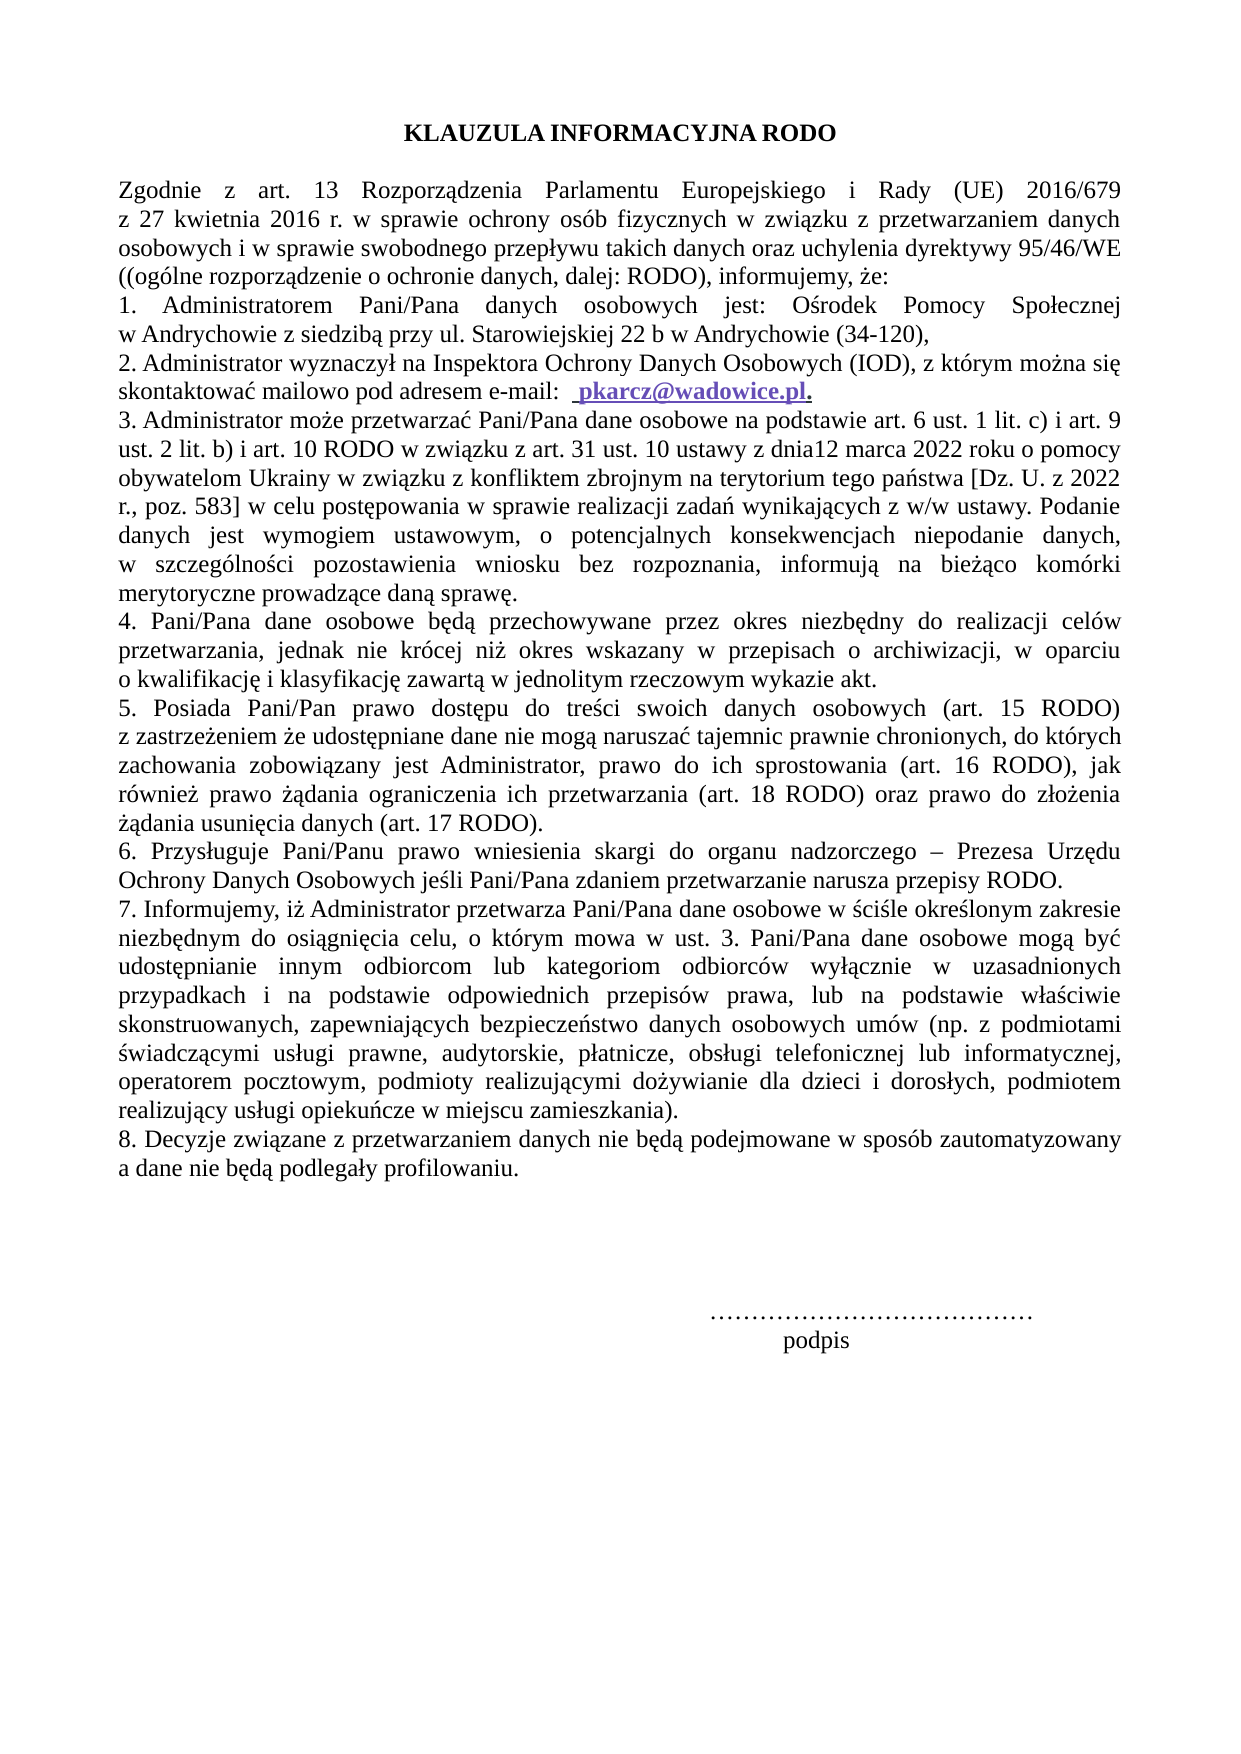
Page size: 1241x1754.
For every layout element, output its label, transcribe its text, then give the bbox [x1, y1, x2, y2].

text 3. Administrator może przetwarzać Pani/Pana dane osobowe na podstawie art. 6 ust. 1 lit. c) i art. 9 ust. 2 lit. b) i art. 10 RODO w związku z art. 31 ust. 10 ustawy z dnia12 marca 2022 roku o pomocy obywatelom Ukrainy w związku z konfliktem zbrojnym na terytorium tego państwa [Dz. U. z 2022 r., poz. 583] w celu postępowania w sprawie realizacji zadań wynikających z w/w ustawy. Podanie danych jest wymogiem ustawowym, o potencjalnych konsekwencjach niepodanie danych, w szczególności pozostawienia wniosku bez rozpoznania, informują na bieżąco komórki merytoryczne prowadzące daną sprawę. [118, 406, 1122, 607]
text 4. Pani/Pana dane osobowe będą przechowywane przez okres niezbędny do realizacji celów przetwarzania, jednak nie krócej niż okres wskazany w przepisach o archiwizacji, w oparciu o kwalifikację i klasyfikację zawartą w jednolitym rzeczowym wykazie akt. [118, 607, 1122, 693]
text 8. Decyzje związane z przetwarzaniem danych nie będą podejmowane w sposób zautomatyzowany a dane nie będą podlegały profilowaniu. [118, 1124, 1122, 1182]
text Zgodnie z art. 13 Rozporządzenia Parlamentu Europejskiego i Rady (UE) 2016/679 z 27 kwietnia 2016 r. w sprawie ochrony osób fizycznych w związku z przetwarzaniem danych osobowych i w sprawie swobodnego przepływu takich danych oraz uchylenia dyrektywy 95/46/WE ((ogólne rozporządzenie o ochronie danych, dalej: RODO), informujemy, że: [118, 176, 1122, 291]
text podpis [118, 1326, 1122, 1354]
text 5. Posiada Pani/Pan prawo dostępu do treści swoich danych osobowych (art. 15 RODO) z zastrzeżeniem że udostępniane dane nie mogą naruszać tajemnic prawnie chronionych, do których zachowania zobowiązany jest Administrator, prawo do ich sprostowania (art. 16 RODO), jak również prawo żądania ograniczenia ich przetwarzania (art. 18 RODO) oraz prawo do złożenia żądania usunięcia danych (art. 17 RODO). [118, 693, 1122, 837]
text KLAUZULA INFORMACYJNA RODO [118, 118, 1122, 147]
text 6. Przysługuje Pani/Panu prawo wniesienia skargi do organu nadzorczego – Prezesa Urzędu Ochrony Danych Osobowych jeśli Pani/Pana zdaniem przetwarzanie narusza przepisy RODO. [118, 837, 1122, 894]
text 7. Informujemy, iż Administrator przetwarza Pani/Pana dane osobowe w ściśle określonym zakresie niezbędnym do osiągnięcia celu, o którym mowa w ust. 3. Pani/Pana dane osobowe mogą być udostępnianie innym odbiorcom lub kategoriom odbiorców wyłącznie w uzasadnionych przypadkach i na podstawie odpowiednich przepisów prawa, lub na podstawie właściwie skonstruowanych, zapewniających bezpieczeństwo danych osobowych umów (np. z podmiotami świadczącymi usługi prawne, audytorskie, płatnicze, obsługi telefonicznej lub informatycznej, operatorem pocztowym, podmioty realizującymi dożywianie dla dzieci i dorosłych, podmiotem realizujący usługi opiekuńcze w miejscu zamieszkania). [118, 894, 1122, 1124]
text 2. Administrator wyznaczył na Inspektora Ochrony Danych Osobowych (IOD), z którym można się skontaktować mailowo pod adresem e-mail: pkarcz@wadowice.pl. [118, 348, 1122, 406]
text ………………………………… [118, 1297, 1122, 1326]
text 1. Administratorem Pani/Pana danych osobowych jest: Ośrodek Pomocy Społecznej w Andrychowie z siedzibą przy ul. Starowiejskiej 22 b w Andrychowie (34-120), [118, 291, 1122, 348]
